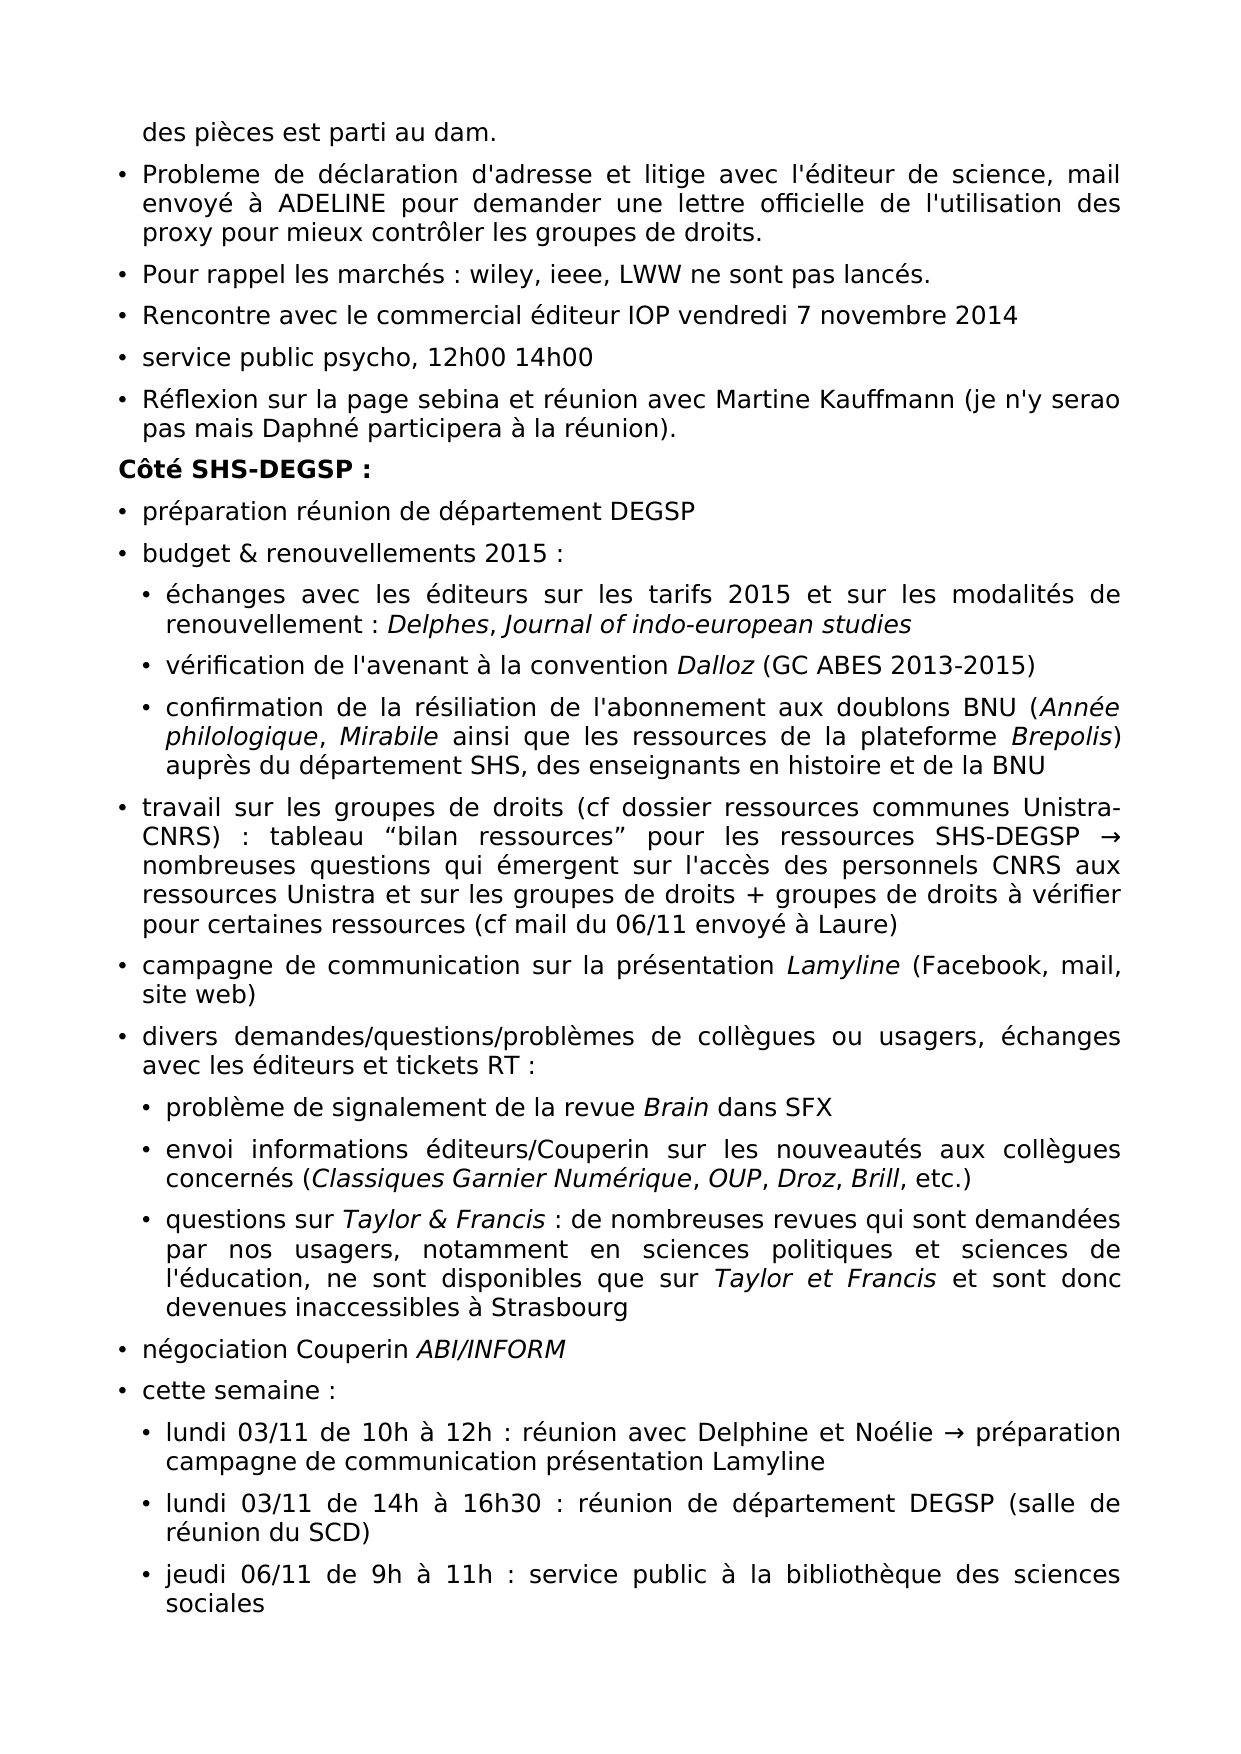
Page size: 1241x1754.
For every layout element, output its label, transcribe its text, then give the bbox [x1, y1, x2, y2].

text Côté SHS-DEGSP : [118, 456, 1122, 485]
list campagne de communication sur la présentation Lamyline (Facebook, mail, site web) [118, 951, 1122, 1010]
list problème de signalement de la revue Brain dans SFX [142, 1093, 1122, 1122]
list lundi 03/11 de 10h à 12h : réunion avec Delphine et Noélie → préparation campagne de communication présentation Lamyline [142, 1418, 1122, 1476]
list des pièces est parti au dam. [118, 118, 1122, 147]
list divers demandes/questions/problèmes de collègues ou usagers, échanges avec les éditeurs et tickets RT : [118, 1022, 1122, 1081]
list Pour rappel les marchés : wiley, ieee, LWW ne sont pas lancés. [118, 260, 1122, 289]
list Probleme de déclaration d'adresse et litige avec l'éditeur de science, mail envoyé à ADELINE pour demander une lettre officielle de l'utilisation des proxy pour mieux contrôler les groupes de droits. [118, 160, 1122, 247]
list envoi informations éditeurs/Couperin sur les nouveautés aux collègues concernés (Classiques Garnier Numérique, OUP, Droz, Brill, etc.) [142, 1135, 1122, 1193]
list Réflexion sur la page sebina et réunion avec Martine Kauffmann (je n'y serao pas mais Daphné participera à la réunion). [118, 385, 1122, 443]
list vérification de l'avenant à la convention Dalloz (GC ABES 2013-2015) [142, 651, 1122, 681]
list budget & renouvellements 2015 : [118, 539, 1122, 568]
list questions sur Taylor & Francis : de nombreuses revues qui sont demandées par nos usagers, notamment en sciences politiques et sciences de l'éducation, ne sont disponibles que sur Taylor et Francis et sont donc devenues inaccessibles à Strasbourg [142, 1206, 1122, 1322]
list négociation Couperin ABI/INFORM [118, 1335, 1122, 1364]
list jeudi 06/11 de 9h à 11h : service public à la bibliothèque des sciences sociales [142, 1560, 1122, 1618]
list cette semaine : [118, 1376, 1122, 1406]
list service public psycho, 12h00 14h00 [118, 343, 1122, 372]
list échanges avec les éditeurs sur les tarifs 2015 et sur les modalités de renouvellement : Delphes, Journal of indo-european studies [142, 581, 1122, 639]
list travail sur les groupes de droits (cf dossier ressources communes Unistra-CNRS) : tableau “bilan ressources” pour les ressources SHS-DEGSP → nombreuses questions qui émergent sur l'accès des personnels CNRS aux ressources Unistra et sur les groupes de droits + groupes de droits à vérifier pour certaines ressources (cf mail du 06/11 envoyé à Laure) [118, 793, 1122, 939]
list Rencontre avec le commercial éditeur IOP vendredi 7 novembre 2014 [118, 301, 1122, 331]
list confirmation de la résiliation de l'abonnement aux doublons BNU (Année philologique, Mirabile ainsi que les ressources de la plateforme Brepolis) auprès du département SHS, des enseignants en histoire et de la BNU [142, 693, 1122, 781]
list lundi 03/11 de 14h à 16h30 : réunion de département DEGSP (salle de réunion du SCD) [142, 1489, 1122, 1547]
list préparation réunion de département DEGSP [118, 497, 1122, 526]
